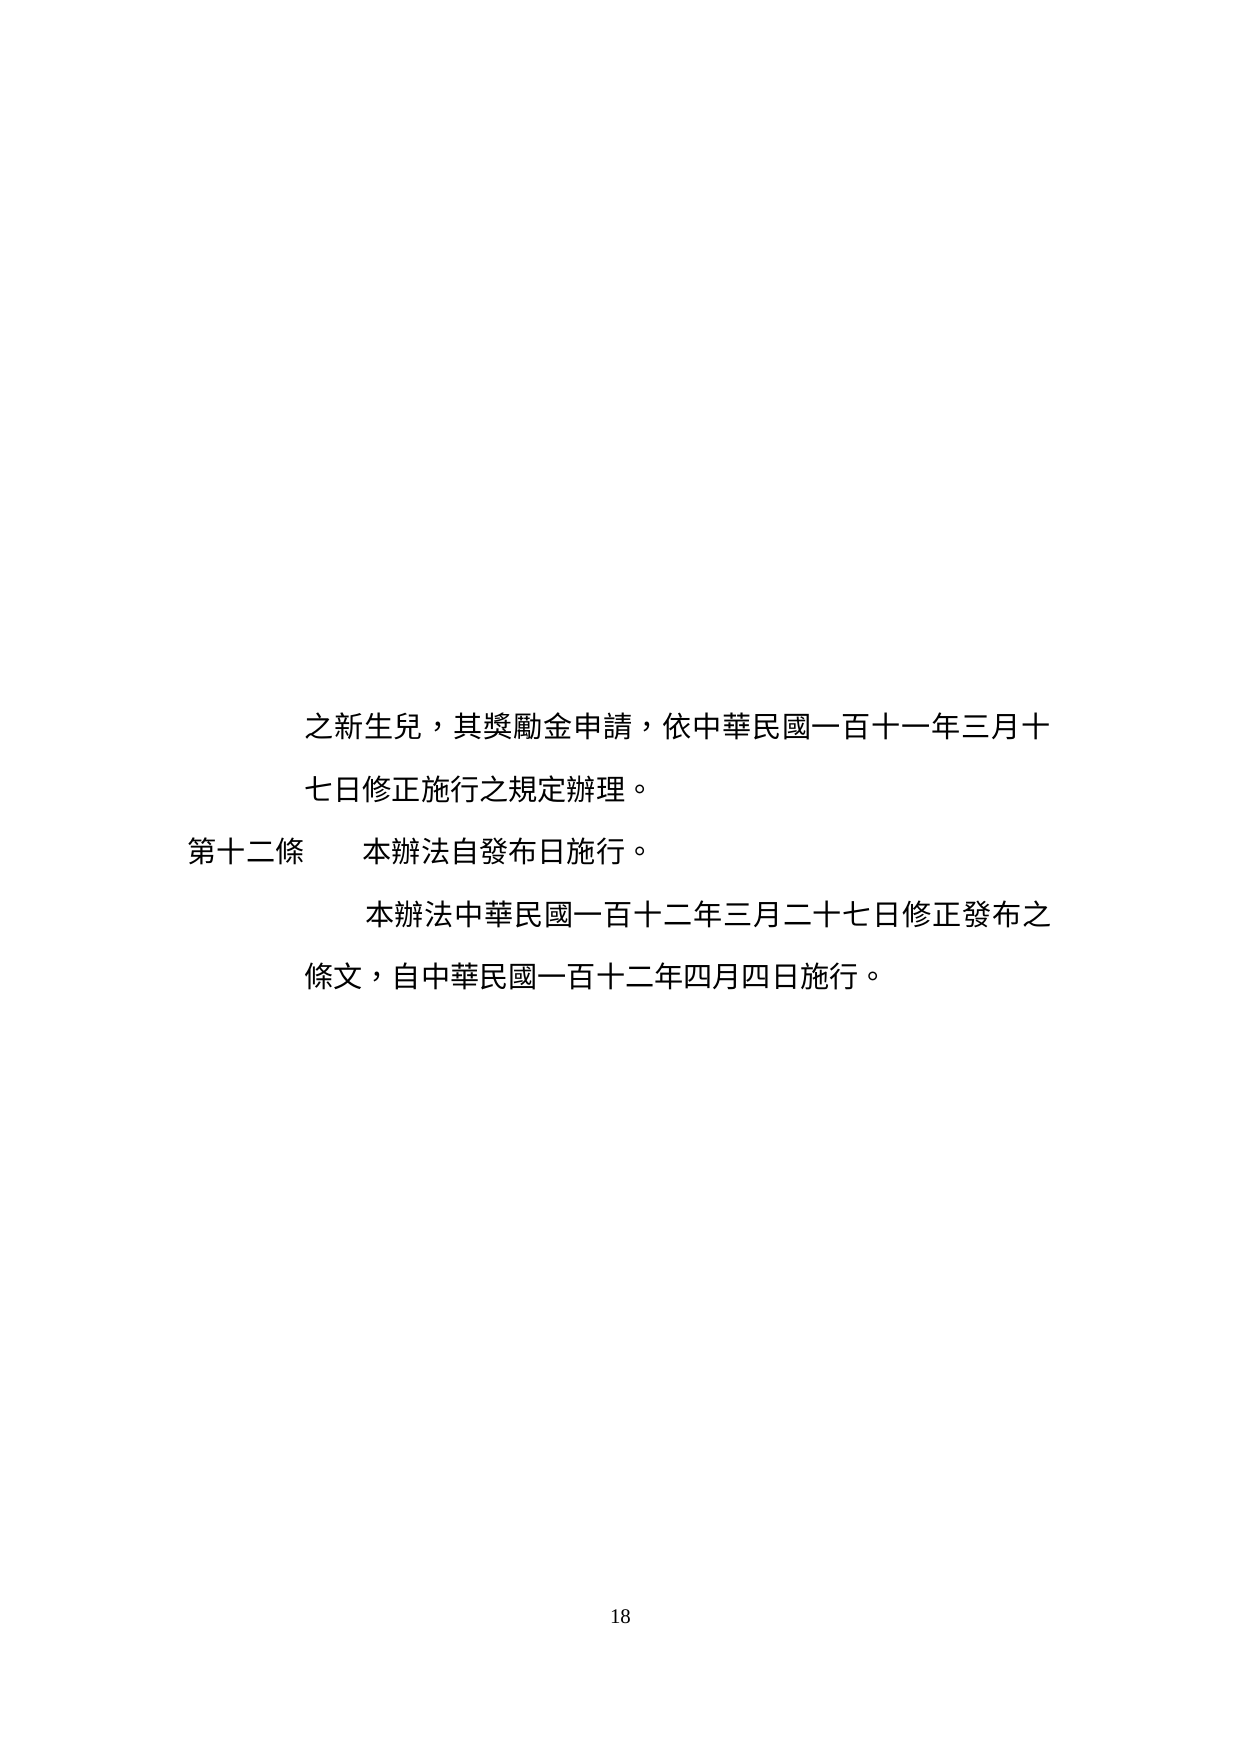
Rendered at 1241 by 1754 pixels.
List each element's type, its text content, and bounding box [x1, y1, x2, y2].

text 之新生兒，其獎勵金申請，依中華民國一百十一年三月十七日修正施行之規定辦理。 [187, 683, 1053, 808]
text 本辦法中華民國一百十二年三月二十七日修正發布之條文，自中華民國一百十二年四月四日施行。 [304, 871, 1053, 996]
text 第十二條 本辦法自發布日施行。 [187, 808, 1053, 871]
